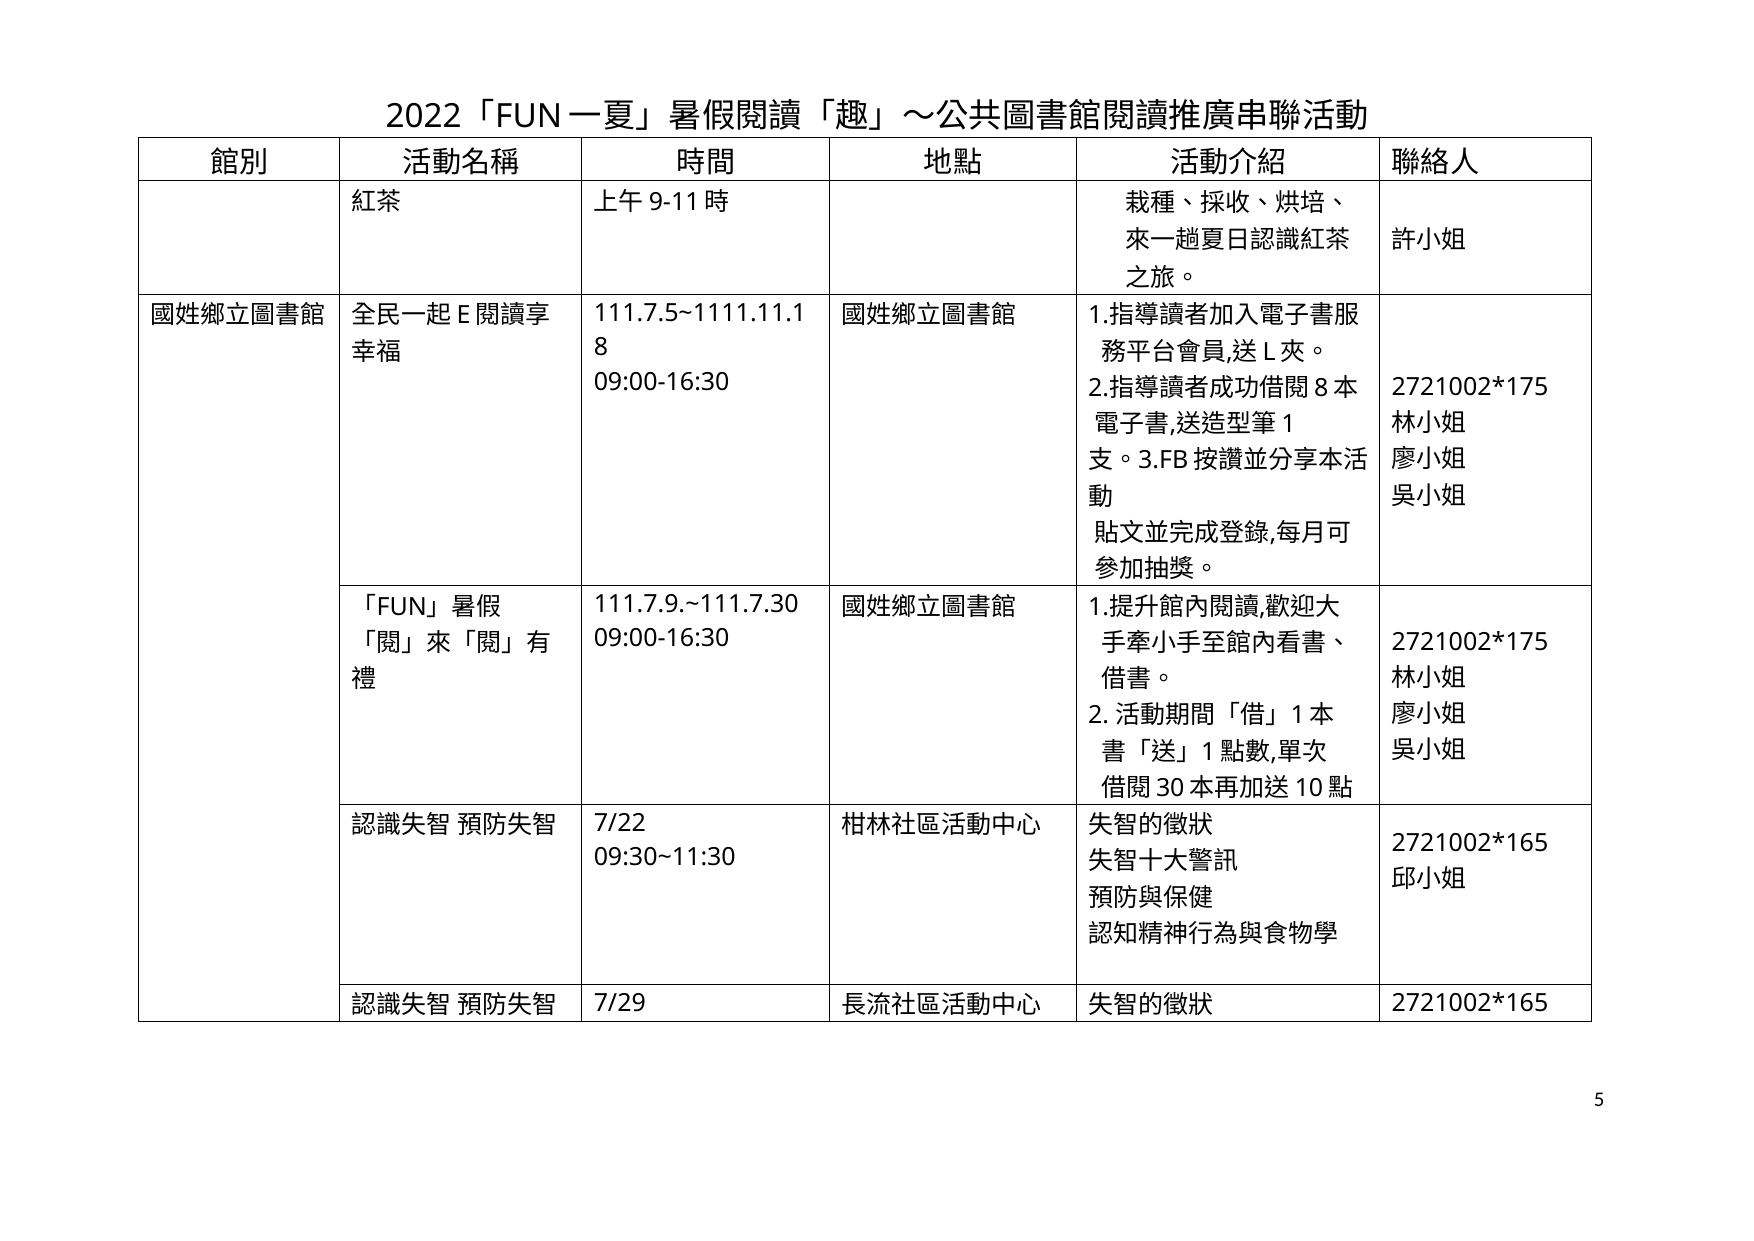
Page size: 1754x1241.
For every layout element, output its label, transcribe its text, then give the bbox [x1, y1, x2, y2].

table_header 館別 [139, 138, 339, 180]
table_cell 失智的徵狀 失智十大警訊 預防與保健 認知精神行為與食物學 [1368, 805, 1379, 984]
table_cell 聘請紅茶專家解說從栽種、採收、烘培、來一趟夏日認識紅茶之旅。 [1077, 181, 1379, 294]
table_cell 2721002*175 林小姐 廖小姐 吳小姐 [1380, 295, 1591, 585]
table_cell 長流社區活動中心 [830, 985, 1076, 1021]
table_cell 7/29 [582, 985, 829, 1021]
table_cell 2721002*175 林小姐 廖小姐 吳小姐 [1380, 586, 1591, 803]
table_cell 上午9-11時 [582, 181, 829, 294]
table_cell 7/22 09:30~11:30 [582, 805, 829, 984]
table_cell 全民一起E閱讀享幸福 [340, 295, 581, 585]
table_cell 2721002*165 [1380, 985, 1591, 1021]
table_cell 1.提升館內閱讀,歡迎大 手牽小手至館內看書、 借書。 2. 活動期間「借」1本 書「送」1點數,單次 借閱30本再加送10點 [1077, 586, 1379, 803]
table_cell 「FUN」暑假 「閱」來「閱」有禮 [340, 586, 581, 803]
table_header 地點 [830, 138, 1076, 180]
table_header 聯絡人 [1380, 138, 1591, 180]
table_cell [830, 181, 1076, 294]
table_header 活動介紹 [1077, 138, 1379, 180]
table_cell [139, 181, 339, 294]
table_cell 1.指導讀者加入電子書服 務平台會員,送L夾。 2.指導讀者成功借閱8本 電子書,送造型筆1支。3.FB按讚並分享本活動 貼文並完成登錄,每月可 參加抽獎。 [1077, 295, 1379, 585]
table_cell 國姓鄉立圖書館 [830, 586, 1076, 803]
table_cell 111.7.9.~111.7.30 09:00-16:30 [582, 586, 829, 803]
table_cell 認識失智 預防失智 [340, 805, 581, 984]
table_cell 柑林社區活動中心 [830, 805, 1076, 984]
table_cell 國姓鄉立圖書館 [139, 295, 339, 1021]
table_cell 國姓鄉立圖書館 [830, 295, 1076, 585]
table_header 活動名稱 [340, 138, 581, 180]
table_cell 111.7.5~1111.11.18 09:00-16:30 [582, 295, 829, 585]
table_cell 紅茶 [340, 181, 581, 294]
table_cell 許小姐 [1380, 181, 1591, 294]
table_header 時間 [582, 138, 829, 180]
table_cell 認識失智 預防失智 [340, 985, 581, 1021]
table_cell 失智的徵狀 失智十大警訊 預防與保健 認知精神行為與食物學 [1077, 805, 1088, 984]
table_cell 2721002*165 邱小姐 [1380, 805, 1591, 984]
